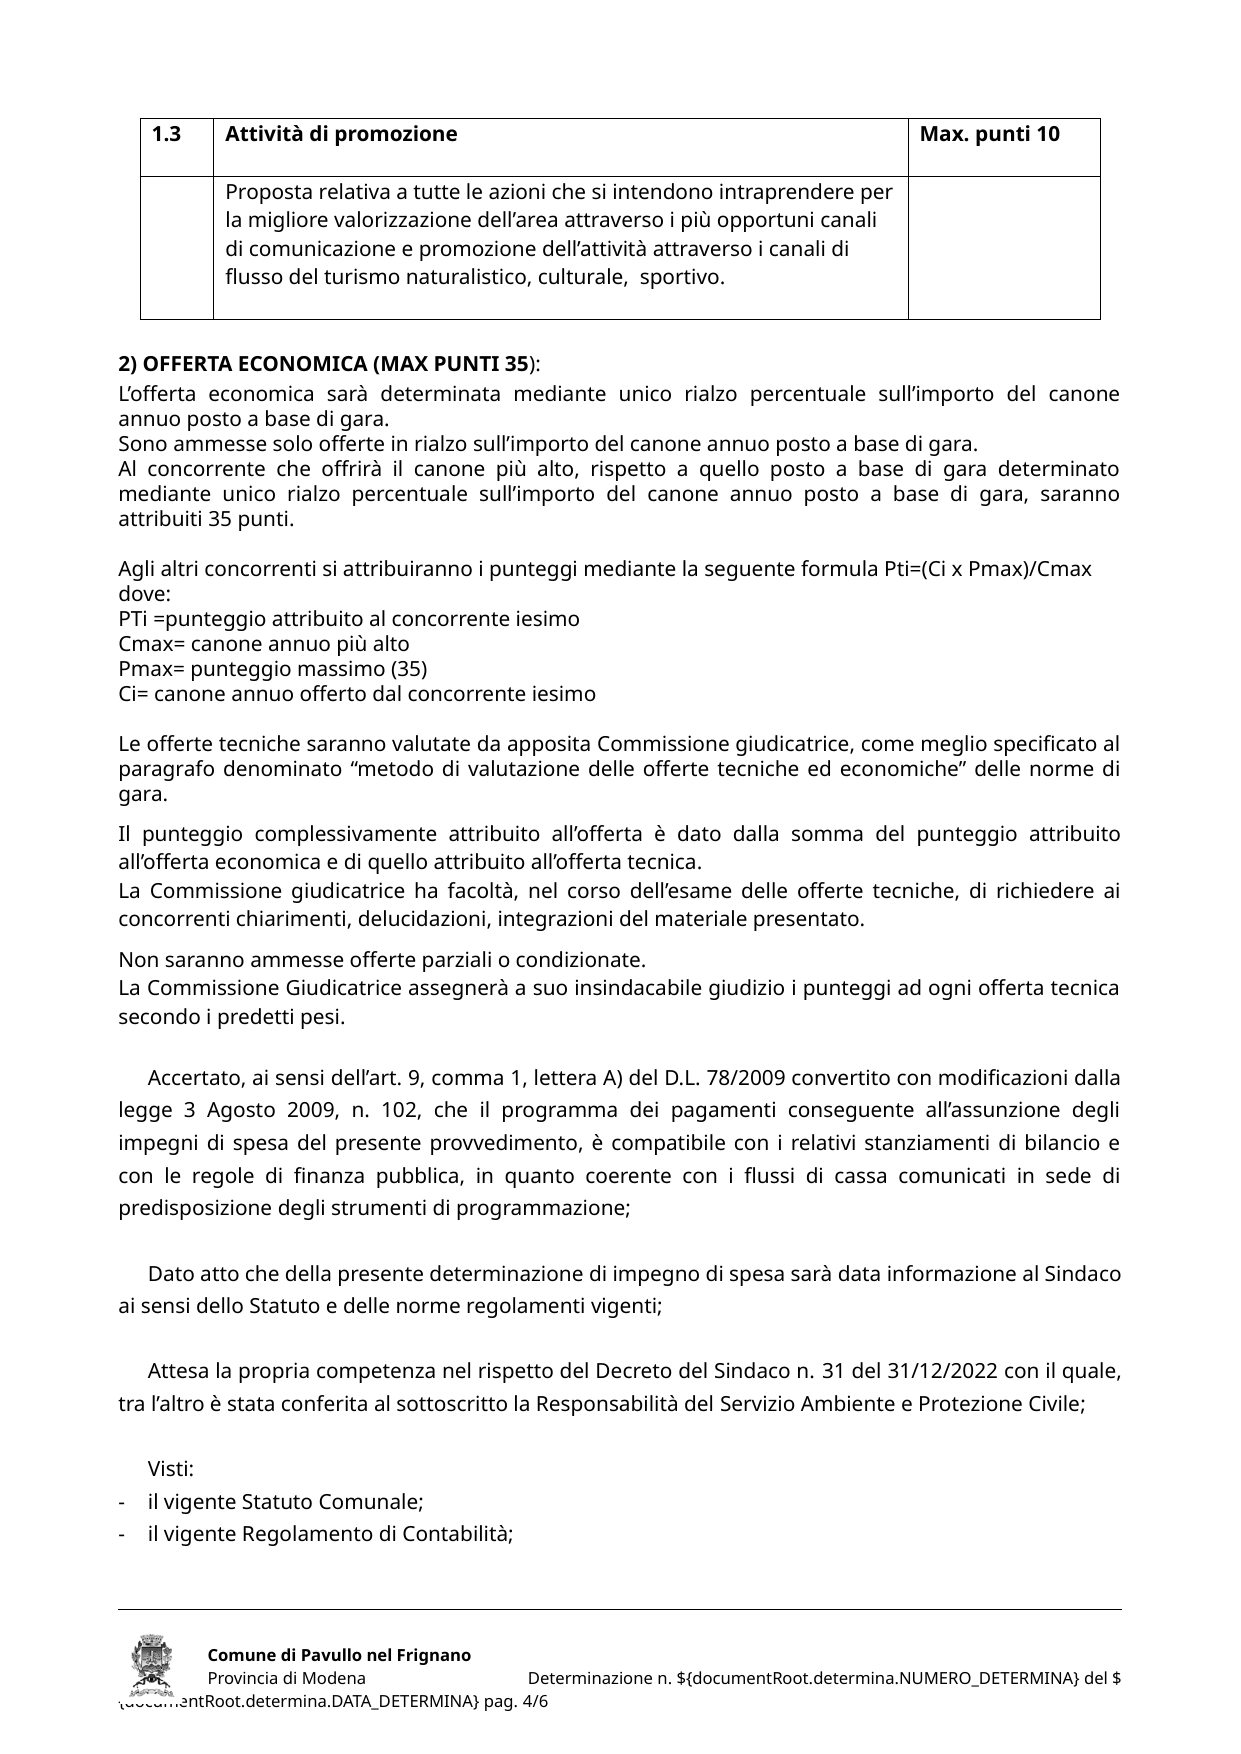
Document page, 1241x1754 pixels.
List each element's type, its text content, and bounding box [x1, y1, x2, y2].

text Pmax= punteggio massimo (35) [118, 656, 1122, 681]
text Agli altri concorrenti si attribuiranno i punteggi mediante la seguente formula Pti=(Ci x Pmax)/Cmax [118, 556, 1122, 581]
table_cell Proposta relativa a tutte le azioni che si intendono intraprendere per la migliore valorizzazione dell’area attraverso i più opportuni canali di comunicazione e promozione dell’attività attraverso i canali di flusso del turismo naturalistico, culturale, sportivo. [214, 177, 908, 319]
table_cell 1.3 [141, 119, 213, 176]
text Sono ammesse solo offerte in rialzo sull’importo del canone annuo posto a base di gara. [118, 431, 1122, 456]
text Visti: [118, 1454, 1122, 1483]
table_cell Max. punti 10 [909, 119, 1100, 176]
text Le offerte tecniche saranno valutate da apposita Commissione giudicatrice, come meglio specificato al paragrafo denominato “metodo di valutazione delle offerte tecniche ed economiche” delle norme di gara. [118, 731, 1122, 806]
list il vigente Statuto Comunale; [118, 1487, 1122, 1515]
text Accertato, ai sensi dell’art. 9, comma 1, lettera A) del D.L. 78/2009 convertito con modificazioni dalla legge 3 Agosto 2009, n. 102, che il programma dei pagamenti conseguente all’assunzione degli impegni di spesa del presente provvedimento, è compatibile con i relativi stanziamenti di bilancio e con le regole di finanza pubblica, in quanto coerente con i flussi di cassa comunicati in sede di predisposizione degli strumenti di programmazione; [118, 1063, 1122, 1222]
text Attesa la propria competenza nel rispetto del Decreto del Sindaco n. 31 del 31/12/2022 con il quale, tra l’altro è stata conferita al sottoscritto la Responsabilità del Servizio Ambiente e Protezione Civile; [118, 1356, 1122, 1417]
text La Commissione giudicatrice ha facoltà, nel corso dell’esame delle offerte tecniche, di richiedere ai concorrenti chiarimenti, delucidazioni, integrazioni del materiale presentato. [118, 876, 1122, 933]
text Cmax= canone annuo più alto [118, 631, 1122, 656]
text Non saranno ammesse offerte parziali o condizionate. [118, 945, 1122, 973]
text Al concorrente che offrirà il canone più alto, rispetto a quello posto a base di gara determinato mediante unico rialzo percentuale sull’importo del canone annuo posto a base di gara, saranno attribuiti 35 punti. [118, 456, 1122, 531]
text L’offerta economica sarà determinata mediante unico rialzo percentuale sull’importo del canone annuo posto a base di gara. [118, 381, 1122, 431]
text dove: [118, 581, 1122, 606]
table_cell [909, 177, 1100, 319]
text 2) OFFERTA ECONOMICA (MAX PUNTI 35): [118, 349, 1122, 377]
text Ci= canone annuo offerto dal concorrente iesimo [118, 681, 1122, 706]
table_cell Attività di promozione [214, 119, 908, 176]
text Il punteggio complessivamente attribuito all’offerta è dato dalla somma del punteggio attribuito all’offerta economica e di quello attribuito all’offerta tecnica. [118, 819, 1122, 876]
table_cell [141, 177, 213, 319]
text Dato atto che della presente determinazione di impegno di spesa sarà data informazione al Sindaco ai sensi dello Statuto e delle norme regolamenti vigenti; [118, 1259, 1122, 1320]
picture [120, 1631, 183, 1704]
text PTi =punteggio attribuito al concorrente iesimo [118, 606, 1122, 631]
text La Commissione Giudicatrice assegnerà a suo insindacabile giudizio i punteggi ad ogni offerta tecnica secondo i predetti pesi. [118, 973, 1122, 1030]
list il vigente Regolamento di Contabilità; [118, 1519, 1122, 1548]
